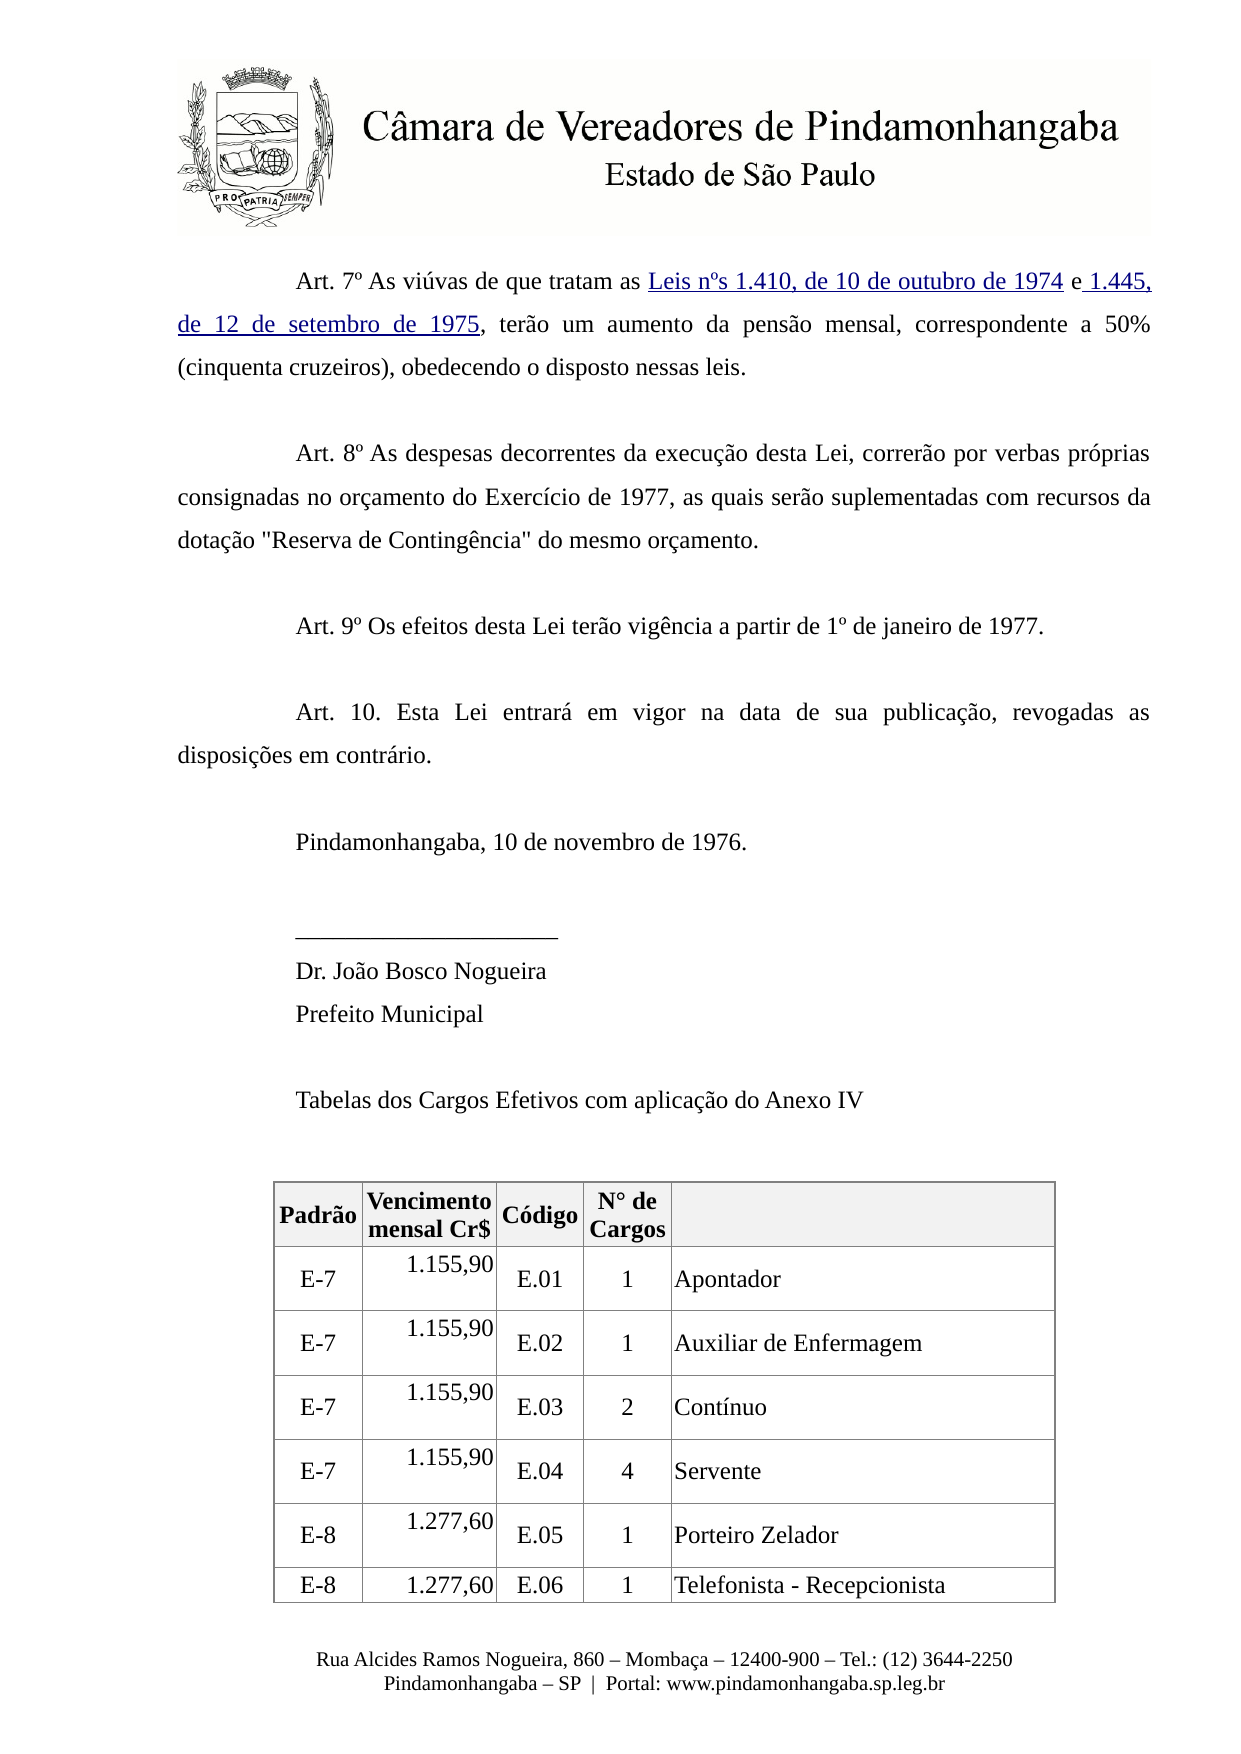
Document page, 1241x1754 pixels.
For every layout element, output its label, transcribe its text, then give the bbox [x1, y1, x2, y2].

text Tabelas dos Cargos Efetivos com aplicação do Anexo IV [177, 1085, 1152, 1114]
table_cell 1.155,90 [363, 1247, 496, 1310]
text Dr. João Bosco Nogueira [177, 956, 1152, 985]
table_cell E-7 [275, 1376, 362, 1439]
text _____________________ [177, 913, 1152, 942]
table_header Vencimento mensal Cr$ [363, 1183, 496, 1246]
table_cell Contínuo [672, 1376, 1054, 1439]
table_cell 1 [584, 1568, 671, 1602]
table_cell Telefonista - Recepcionista [672, 1568, 1054, 1602]
table_cell E-8 [275, 1568, 362, 1602]
table_header Código [497, 1183, 583, 1246]
table_cell 1.277,60 [363, 1504, 496, 1567]
table_cell Auxiliar de Enfermagem [672, 1311, 1054, 1374]
table_cell E-7 [275, 1311, 362, 1374]
text Art. 8º As despesas decorrentes da execução desta Lei, correrão por verbas próprias consignadas no orçamento do Exercício de 1977, as quais serão suplementadas com recursos da dotação "Reserva de Contingência" do mesmo orçamento. [177, 438, 1152, 553]
table_cell 1 [584, 1504, 671, 1567]
table_cell 1.155,90 [363, 1311, 496, 1374]
table_cell Servente [672, 1440, 1054, 1503]
picture [177, 59, 1152, 236]
table_header Padrão [275, 1183, 362, 1246]
table_cell E.06 [497, 1568, 583, 1602]
table_cell E-7 [275, 1247, 362, 1310]
table_cell E.04 [497, 1440, 583, 1503]
text Art. 9º Os efeitos desta Lei terão vigência a partir de 1º de janeiro de 1977. [177, 611, 1152, 640]
table_cell 1 [584, 1311, 671, 1374]
text Art. 10. Esta Lei entrará em vigor na data de sua publicação, revogadas as disposições em contrário. [177, 697, 1152, 769]
table_header [672, 1183, 1054, 1246]
table_cell Porteiro Zelador [672, 1504, 1054, 1567]
table_cell E.02 [497, 1311, 583, 1374]
table_cell 1 [584, 1247, 671, 1310]
table_cell Apontador [672, 1247, 1054, 1310]
table_cell 4 [584, 1440, 671, 1503]
table_cell E-7 [275, 1440, 362, 1503]
table_cell E.03 [497, 1376, 583, 1439]
table_cell E.01 [497, 1247, 583, 1310]
table_cell 1.155,90 [363, 1440, 496, 1503]
table_cell 1.277,60 [363, 1568, 496, 1602]
table_cell 2 [584, 1376, 671, 1439]
table_cell E.05 [497, 1504, 583, 1567]
table_cell 1.155,90 [363, 1376, 496, 1439]
text Pindamonhangaba, 10 de novembro de 1976. [177, 827, 1152, 855]
table_header N° de Cargos [584, 1183, 671, 1246]
text Prefeito Municipal [177, 999, 1152, 1028]
table_cell E-8 [275, 1504, 362, 1567]
text Art. 7º As viúvas de que tratam as Leis nºs 1.410, de 10 de outubro de 1974 e 1.445, de 12 de setembro de 1975, terão um aumento da pensão mensal, correspondente a 50% (cinquenta cruzeiros), obedecendo o disposto nessas leis. [177, 266, 1152, 381]
